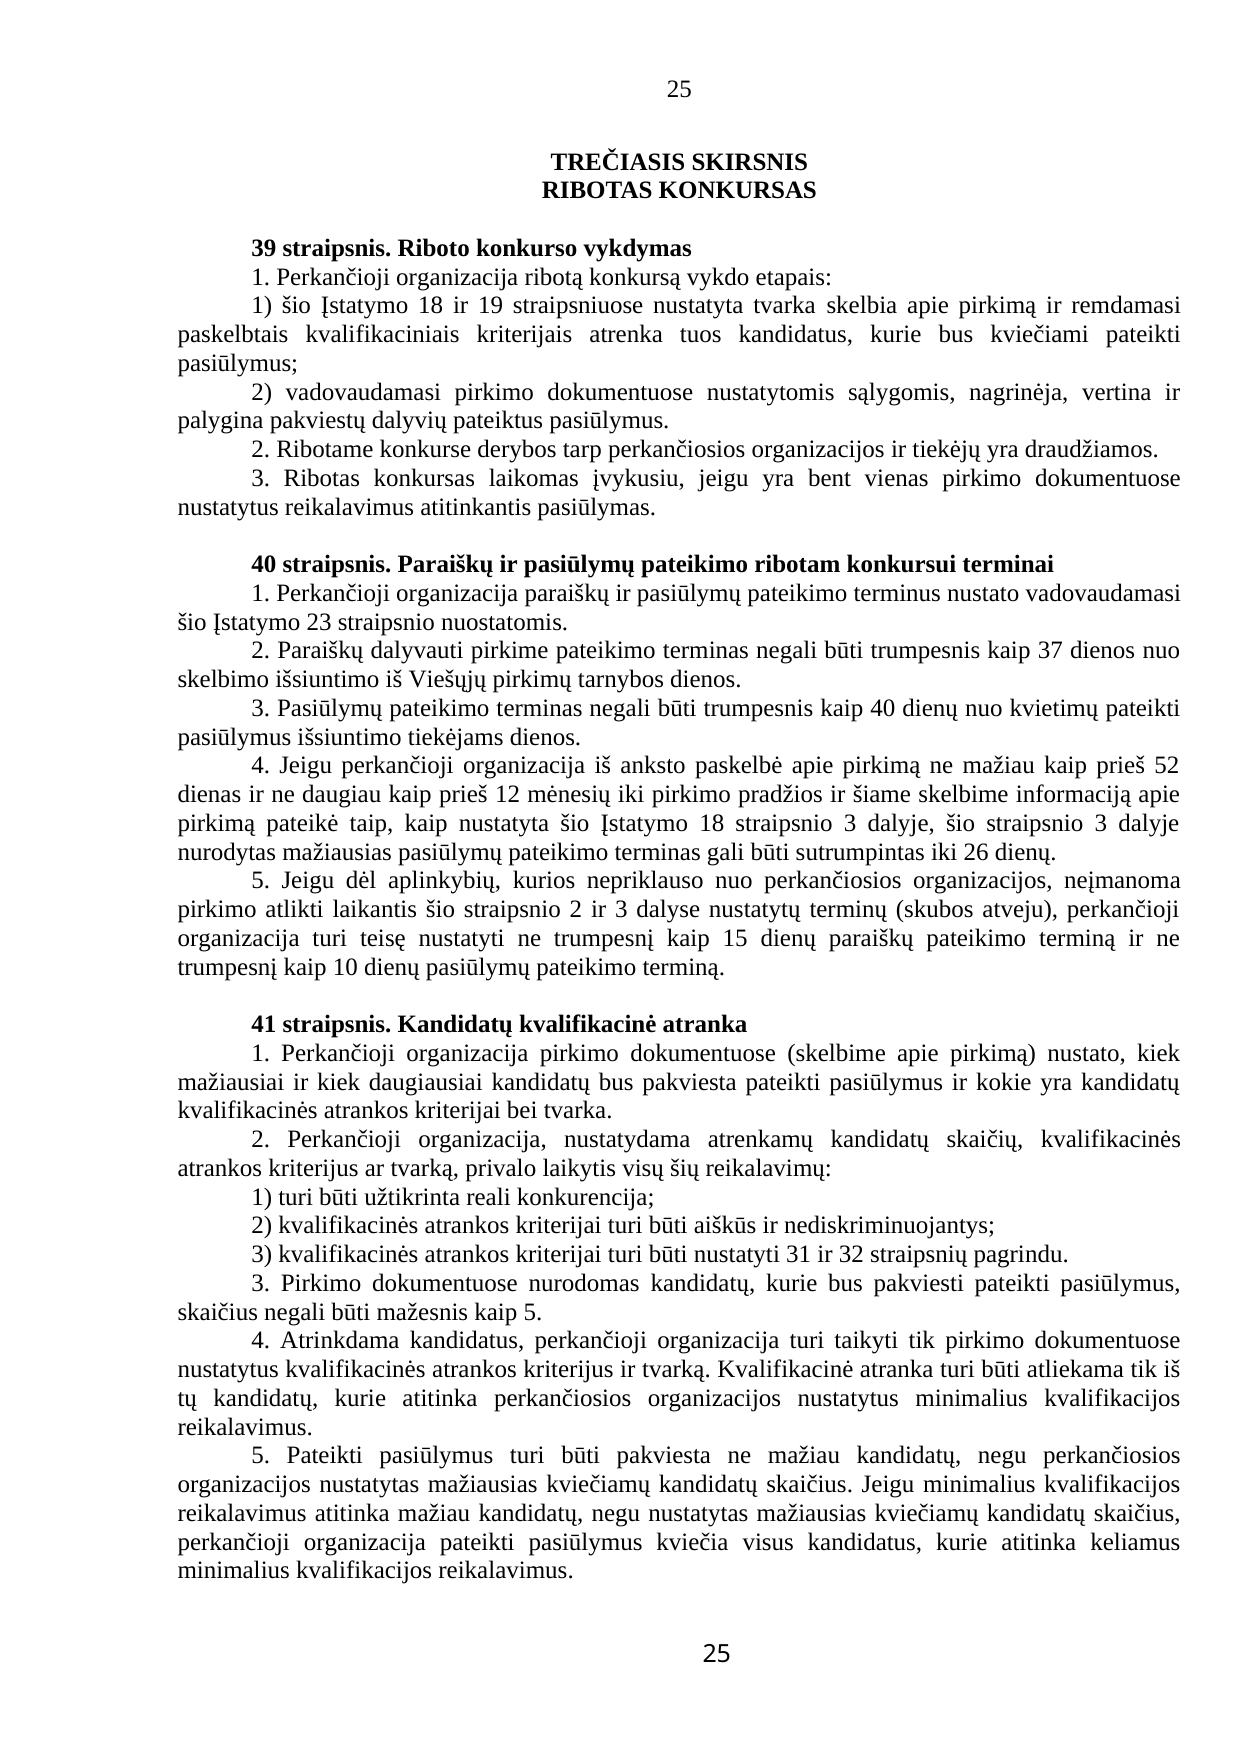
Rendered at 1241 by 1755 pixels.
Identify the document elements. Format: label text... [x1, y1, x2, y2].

text 39 straipsnis. Riboto konkurso vykdymas [177, 233, 1181, 262]
text 2. Ribotame konkurse derybos tarp perkančiosios organizacijos ir tiekėjų yra draudžiamos. [177, 434, 1181, 463]
text 5. Jeigu dėl aplinkybių, kurios nepriklauso nuo perkančiosios organizacijos, neįmanoma pirkimo atlikti laikantis šio straipsnio 2 ir 3 dalyse nustatytų terminų (skubos atveju), perkančioji organizacija turi teisę nustatyti ne trumpesnį kaip 15 dienų paraiškų pateikimo terminą ir ne trumpesnį kaip 10 dienų pasiūlymų pateikimo terminą. [177, 866, 1181, 981]
text Ribotas Konkursas [177, 176, 1181, 204]
text 1) šio Įstatymo 18 ir 19 straipsniuose nustatyta tvarka skelbia apie pirkimą ir remdamasi paskelbtais kvalifikaciniais kriterijais atrenka tuos kandidatus, kurie bus kviečiami pateikti pasiūlymus; [177, 291, 1181, 377]
text 3. Pirkimo dokumentuose nurodomas kandidatų, kurie bus pakviesti pateikti pasiūlymus, skaičius negali būti mažesnis kaip 5. [177, 1268, 1181, 1326]
text 1) turi būti užtikrinta reali konkurencija; [177, 1182, 1181, 1211]
text 1. Perkančioji organizacija ribotą konkursą vykdo etapais: [177, 262, 1181, 291]
text 2) kvalifikacinės atrankos kriterijai turi būti aiškūs ir nediskriminuojantys; [177, 1211, 1181, 1239]
text 3) kvalifikacinės atrankos kriterijai turi būti nustatyti 31 ir 32 straipsnių pagrindu. [177, 1239, 1181, 1268]
text 41 straipsnis. Kandidatų kvalifikacinė atranka [177, 1009, 1181, 1038]
text 2. Paraiškų dalyvauti pirkime pateikimo terminas negali būti trumpesnis kaip 37 dienos nuo skelbimo išsiuntimo iš Viešųjų pirkimų tarnybos dienos. [177, 636, 1181, 693]
text 2) vadovaudamasi pirkimo dokumentuose nustatytomis sąlygomis, nagrinėja, vertina ir palygina pakviestų dalyvių pateiktus pasiūlymus. [177, 377, 1181, 434]
text 4. Atrinkdama kandidatus, perkančioji organizacija turi taikyti tik pirkimo dokumentuose nustatytus kvalifikacinės atrankos kriterijus ir tvarką. Kvalifikacinė atranka turi būti atliekama tik iš tų kandidatų, kurie atitinka perkančiosios organizacijos nustatytus minimalius kvalifikacijos reikalavimus. [177, 1326, 1181, 1441]
text 3. Pasiūlymų pateikimo terminas negali būti trumpesnis kaip 40 dienų nuo kvietimų pateikti pasiūlymus išsiuntimo tiekėjams dienos. [177, 693, 1181, 751]
text Trečiasis skirsnis [177, 147, 1181, 176]
text 1. Perkančioji organizacija paraiškų ir pasiūlymų pateikimo terminus nustato vadovaudamasi šio Įstatymo 23 straipsnio nuostatomis. [177, 578, 1181, 636]
text 2. Perkančioji organizacija, nustatydama atrenkamų kandidatų skaičių, kvalifikacinės atrankos kriterijus ar tvarką, privalo laikytis visų šių reikalavimų: [177, 1124, 1181, 1182]
text 1. Perkančioji organizacija pirkimo dokumentuose (skelbime apie pirkimą) nustato, kiek mažiausiai ir kiek daugiausiai kandidatų bus pakviesta pateikti pasiūlymus ir kokie yra kandidatų kvalifikacinės atrankos kriterijai bei tvarka. [177, 1038, 1181, 1124]
text 5. Pateikti pasiūlymus turi būti pakviesta ne mažiau kandidatų, negu perkančiosios organizacijos nustatytas mažiausias kviečiamų kandidatų skaičius. Jeigu minimalius kvalifikacijos reikalavimus atitinka mažiau kandidatų, negu nustatytas mažiausias kviečiamų kandidatų skaičius, perkančioji organizacija pateikti pasiūlymus kviečia visus kandidatus, kurie atitinka keliamus minimalius kvalifikacijos reikalavimus. [177, 1441, 1181, 1584]
text 3. Ribotas konkursas laikomas įvykusiu, jeigu yra bent vienas pirkimo dokumentuose nustatytus reikalavimus atitinkantis pasiūlymas. [177, 463, 1181, 521]
text 4. Jeigu perkančioji organizacija iš anksto paskelbė apie pirkimą ne mažiau kaip prieš 52 dienas ir ne daugiau kaip prieš 12 mėnesių iki pirkimo pradžios ir šiame skelbime informaciją apie pirkimą pateikė taip, kaip nustatyta šio Įstatymo 18 straipsnio 3 dalyje, šio straipsnio 3 dalyje nurodytas mažiausias pasiūlymų pateikimo terminas gali būti sutrumpintas iki 26 dienų. [177, 751, 1181, 866]
text 40 straipsnis. Paraiškų ir pasiūlymų pateikimo ribotam konkursui terminai [177, 549, 1181, 578]
